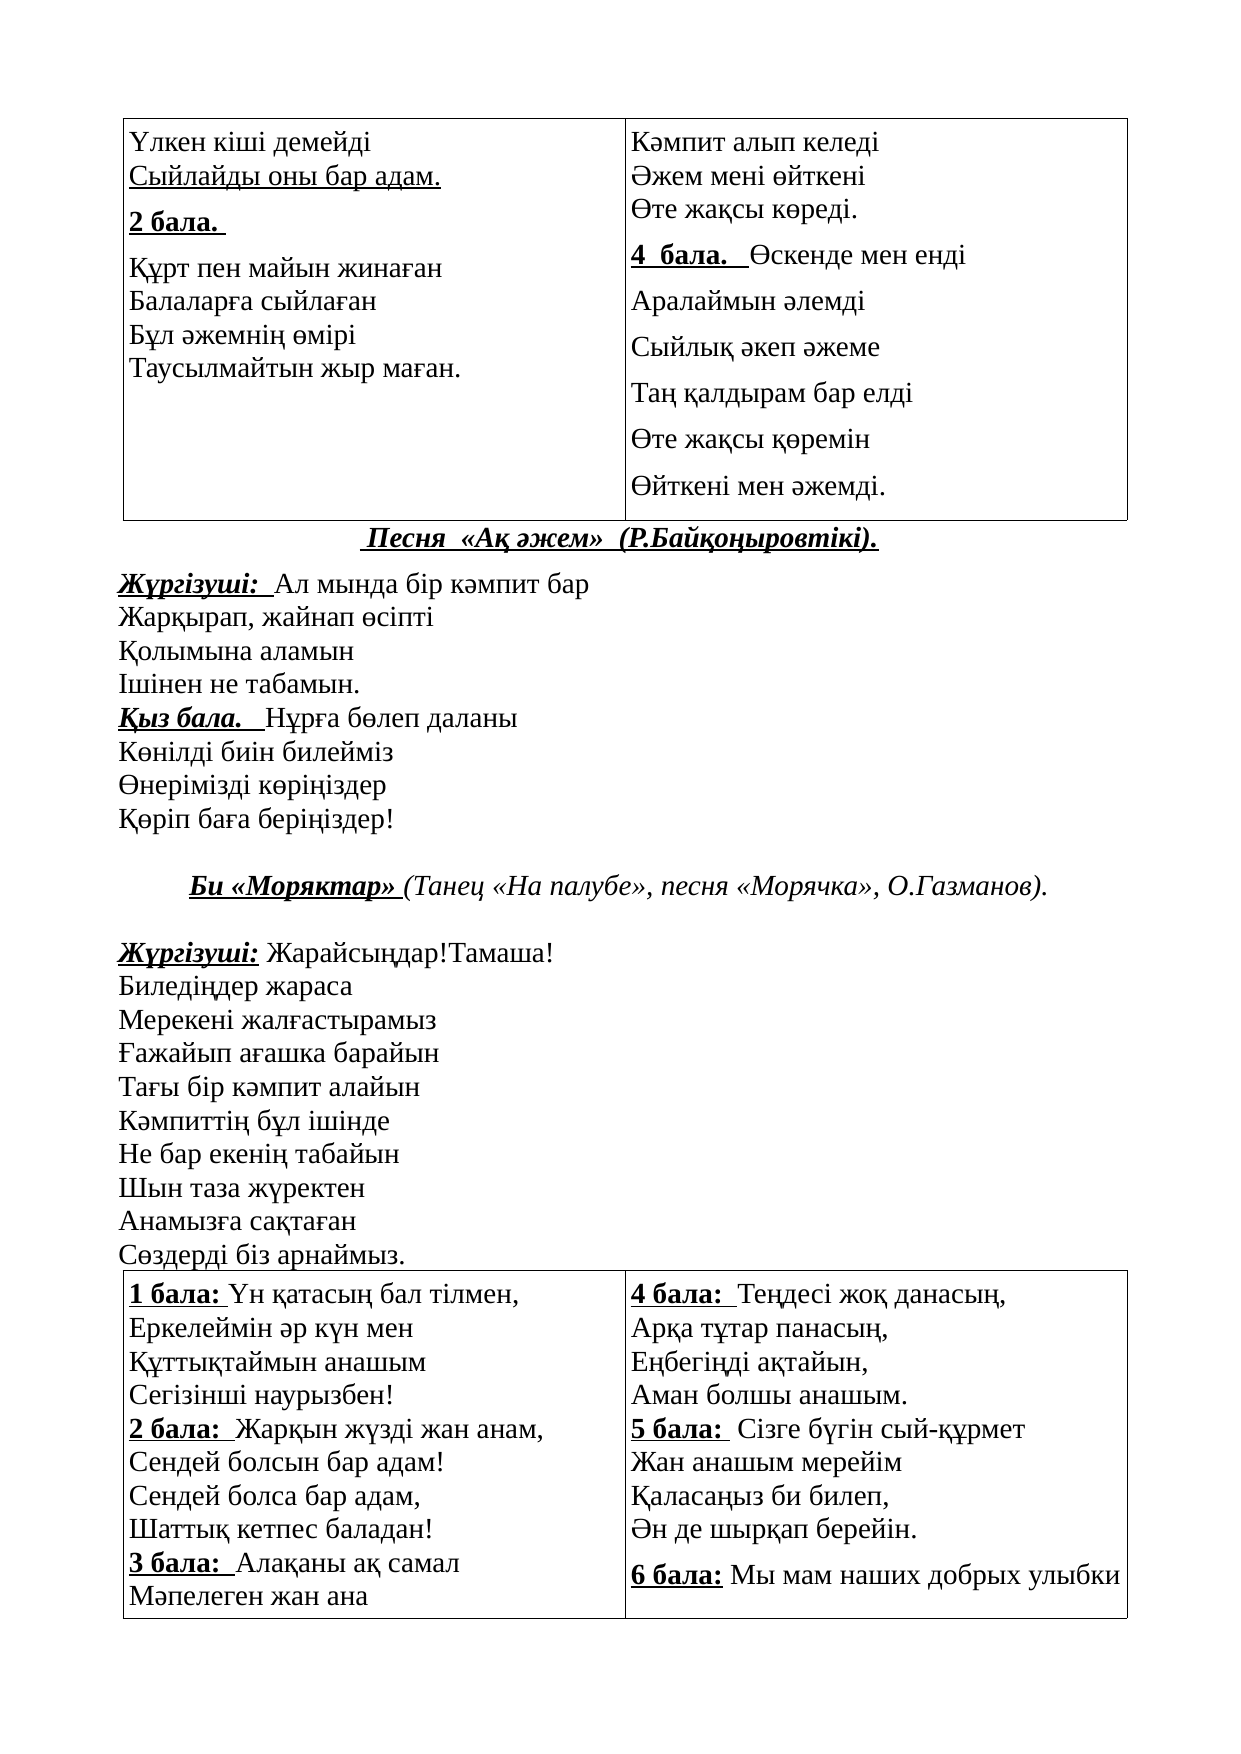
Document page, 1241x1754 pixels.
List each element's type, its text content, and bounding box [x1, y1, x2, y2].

text Би «Моряктар» (Танец «На палубе», песня «Морячка», О.Газманов). [118, 868, 1122, 901]
text Анамызға сақтаған [118, 1203, 1122, 1237]
text Қыз бала. Нұрға бөлеп даланы [118, 700, 1122, 734]
text Көнілді биін билейміз [118, 734, 1122, 767]
text Ішінен не табамын. [118, 667, 1122, 700]
text Жүргізуші: Ал мында бір кәмпит бар [118, 566, 1122, 599]
text Песня «Ақ әжем» (Р.Байқоңыровтікі). [118, 520, 1122, 553]
text Кәмпиттің бұл ішінде [118, 1103, 1122, 1136]
text Шын таза жүректен [118, 1170, 1122, 1203]
text Жарқырап, жайнап өсіпті [118, 599, 1122, 633]
table_header 4 бала: Теңдесі жоқ данасың, Арқа тұтар панасың, Еңбегіңді ақтайын, Аман болшы анашым. 5 бала: Сізге бүгін сый-құрмет Жан анашым мерейім Қаласаңыз би билеп, Ән де шырқап берейін. 6 бала: Мы мам наших добрых улыбки [626, 1271, 1127, 1618]
table_header 1 бала: Үн қатасың бал тілмен, Еркелеймін әр күн мен Құттықтаймын анашым Сегізінші наурызбен! 2 бала: Жарқын жүзді жан анам, Сендей болсын бар адам! Сендей болса бар адам, Шаттық кетпес баладан! 3 бала: Алақаны ақ самал Мәпелеген жан ана [124, 1271, 625, 1618]
text Тағы бір кәмпит алайын [118, 1069, 1122, 1103]
text Не бар екенің табайын [118, 1136, 1122, 1170]
text Сөздерді біз арнаймыз. [118, 1237, 1122, 1270]
text Өнерімізді көріңіздер [118, 767, 1122, 801]
text Мерекені жалғастырамыз [118, 1002, 1122, 1036]
table_header Кәмпит алып келеді Әжем мені өйткені Өте жақсы көреді. 4 бала. Өскенде мен енді Аралаймын әлемді Сыйлық әкеп әжеме Таң қалдырам бар елді Өте жақсы қөремін Өйткені мен әжемді. [626, 119, 1127, 519]
table_header Үлкен кіші демейді Сыйлайды оны бар адам. 2 бала. Құрт пен майын жинаған Балаларға сыйлаған Бұл әжемнің өмірі Таусылмайтын жыр маған. [124, 119, 625, 519]
text Қөріп баға беріңіздер! [118, 801, 1122, 834]
text Ғажайып ағашка барайын [118, 1036, 1122, 1069]
text Жүргізуші: Жарайсыңдар!Тамаша! [118, 935, 1122, 968]
text Биледіңдер жараса [118, 968, 1122, 1002]
text Қолымына аламын [118, 633, 1122, 667]
